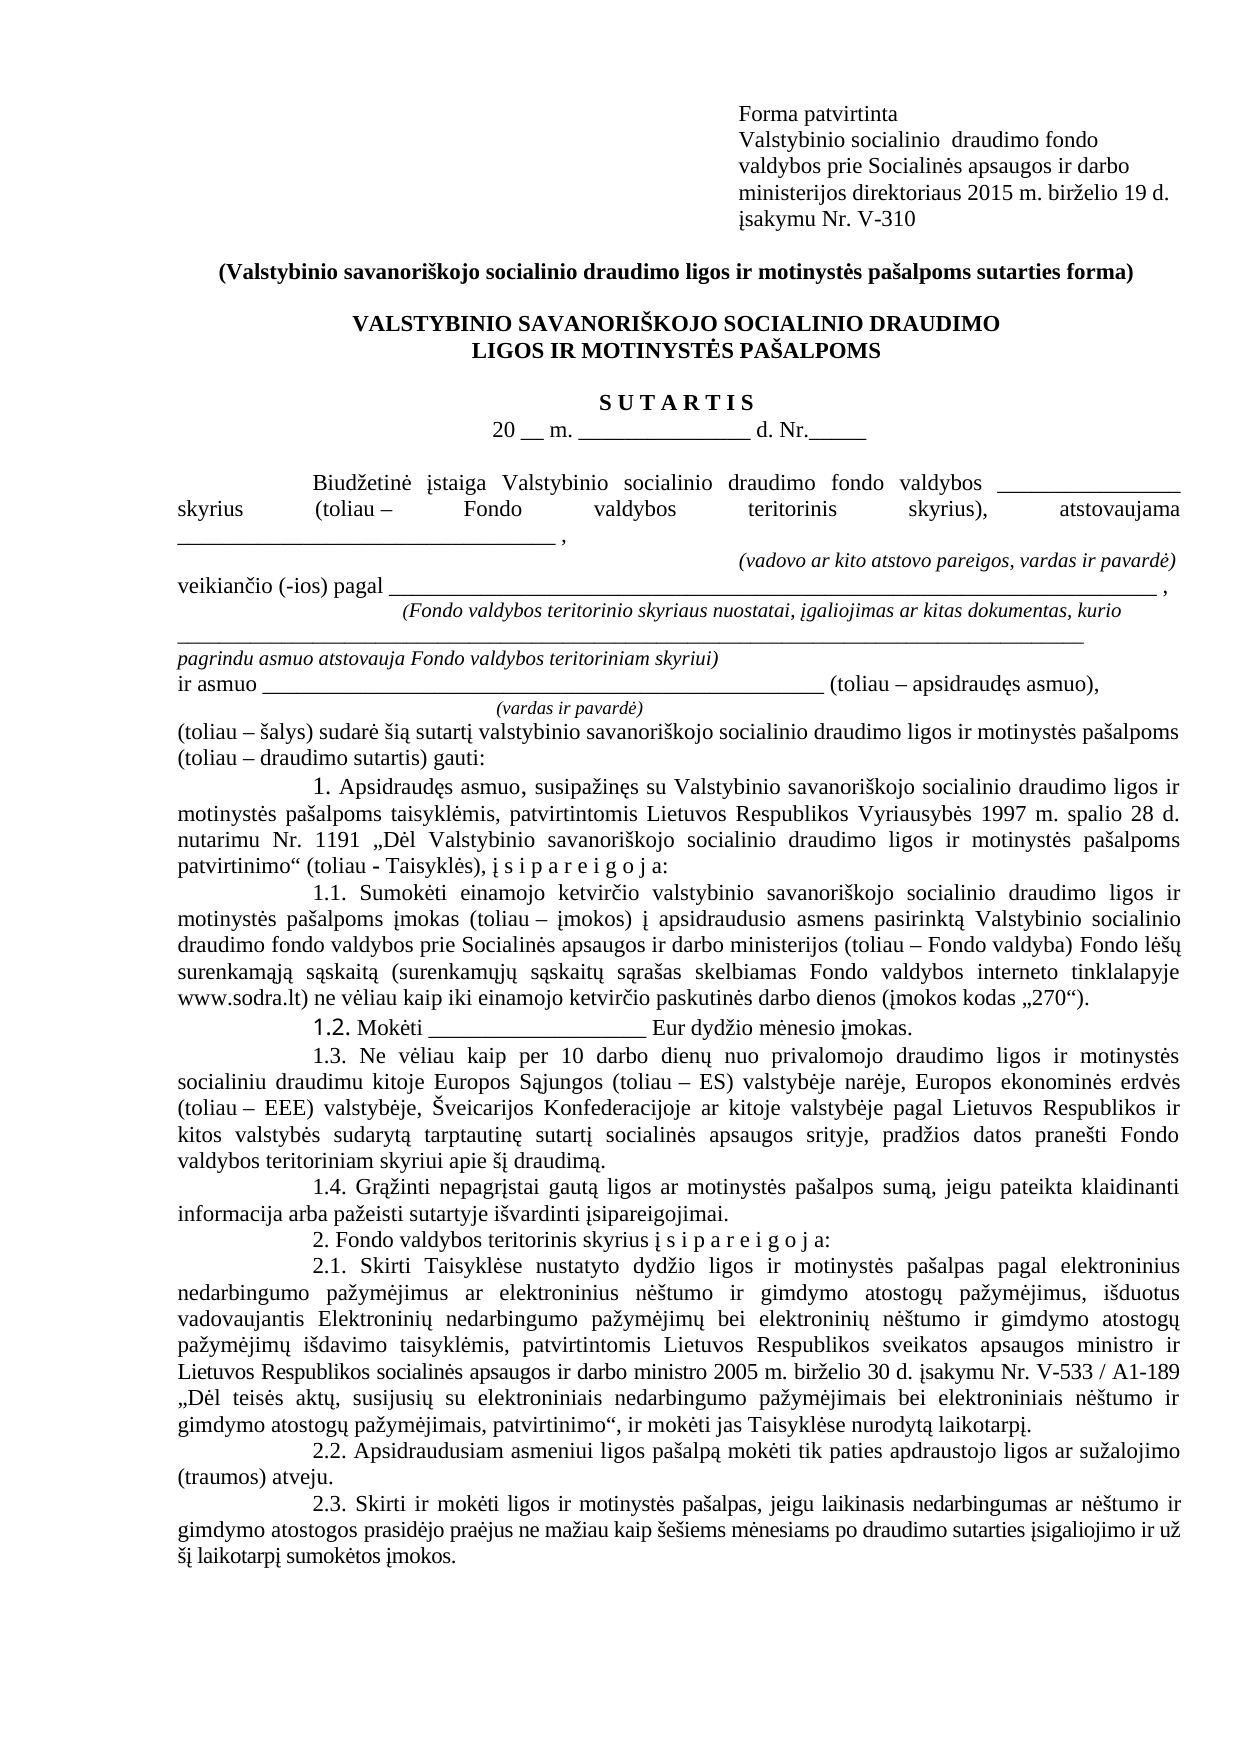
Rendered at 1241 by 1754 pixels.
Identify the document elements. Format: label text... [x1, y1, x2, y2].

text 2.1. Skirti Taisyklėse nustatyto dydžio ligos ir motinystės pašalpas pagal elektroninius nedarbingumo pažymėjimus ar elektroninius nėštumo ir gimdymo atostogų pažymėjimus, išduotus vadovaujantis Elektroninių nedarbingumo pažymėjimų bei elektroninių nėštumo ir gimdymo atostogų pažymėjimų išdavimo taisyklėmis, patvirtintomis Lietuvos Respublikos sveikatos apsaugos ministro ir Lietuvos Respublikos socialinės apsaugos ir darbo ministro 2005 m. birželio 30 d. įsakymu Nr. V-533 / A1-189 „Dėl teisės aktų, susijusių su elektroniniais nedarbingumo pažymėjimais bei elektroniniais nėštumo ir gimdymo atostogų pažymėjimais, patvirtinimo“, ir mokėti jas Taisyklėse nurodytą laikotarpį. [177, 1252, 1181, 1437]
text 1. Apsidraudęs asmuo, susipažinęs su Valstybinio savanoriškojo socialinio draudimo ligos ir motinystės pašalpoms taisyklėmis, patvirtintomis Lietuvos Respublikos Vyriausybės 1997 m. spalio 28 d. nutarimu Nr. 1191 „Dėl Valstybinio savanoriškojo socialinio draudimo ligos ir motinystės pašalpoms patvirtinimo“ (toliau - Taisyklės), į s i p a r e i g o j a: [177, 771, 1181, 879]
text 20 __ m. _______________ d. Nr._____ [177, 416, 1181, 442]
text 1.1. Sumokėti einamojo ketvirčio valstybinio savanoriškojo socialinio draudimo ligos ir motinystės pašalpoms įmokas (toliau – įmokos) į apsidraudusio asmens pasirinktą Valstybinio socialinio draudimo fondo valdybos prie Socialinės apsaugos ir darbo ministerijos (toliau – Fondo valdyba) Fondo lėšų surenkamąją sąskaitą (surenkamųjų sąskaitų sąrašas skelbiamas Fondo valdybos interneto tinklalapyje www.sodra.lt) ne vėliau kaip iki einamojo ketvirčio paskutinės darbo dienos (įmokos kodas „270“). [177, 879, 1181, 1010]
text 1.4. Grąžinti nepagrįstai gautą ligos ar motinystės pašalpos sumą, jeigu pateikta klaidinanti informacija arba pažeisti sutartyje išvardinti įsipareigojimai. [177, 1173, 1181, 1226]
text pagrindu asmuo atstovauja Fondo valdybos teritoriniam skyriui) [177, 646, 1181, 670]
text LIGOS ir motinystės PAŠALPoms [177, 337, 1181, 363]
text Biudžetinė įstaiga Valstybinio socialinio draudimo fondo valdybos ________________ skyrius (toliau – Fondo valdybos teritorinis skyrius), atstovaujama _________________________________ , [177, 468, 1181, 548]
text 2.2. Apsidraudusiam asmeniui ligos pašalpą mokėti tik paties apdraustojo ligos ar sužalojimo (traumos) atveju. [177, 1437, 1181, 1490]
text 1.3. Ne vėliau kaip per 10 darbo dienų nuo privalomojo draudimo ligos ir motinystės socialiniu draudimu kitoje Europos Sąjungos (toliau – ES) valstybėje narėje, Europos ekonominės erdvės (toliau – EEE) valstybėje, Šveicarijos Konfederacijoje ar kitoje valstybėje pagal Lietuvos Respublikos ir kitos valstybės sudarytą tarptautinę sutartį socialinės apsaugos srityje, pradžios datos pranešti Fondo valdybos teritoriniam skyriui apie šį draudimą. [177, 1042, 1181, 1173]
text Valstybinio socialinio draudimo fondo valdybos prie Socialinės apsaugos ir darbo ministerijos direktoriaus 2015 m. birželio 19 d. [738, 126, 1181, 205]
text (Valstybinio savanoriškojo socialinio draudimo ligos ir motinystės pašalpoms sutarties forma) [177, 258, 1181, 284]
text įsakymu Nr. V-310 [738, 205, 1181, 231]
text 2.3. Skirti ir mokėti ligos ir motinystės pašalpas, jeigu laikinasis nedarbingumas ar nėštumo ir gimdymo atostogos prasidėjo praėjus ne mažiau kaip šešiems mėnesiams po draudimo sutarties įsigaliojimo ir už šį laikotarpį sumokėtos įmokos. [177, 1490, 1181, 1569]
text ir asmuo _________________________________________________ (toliau – apsidraudęs asmuo), [177, 670, 1181, 697]
text 2. Fondo valdybos teritorinis skyrius į s i p a r e i g o j a: [177, 1226, 1181, 1252]
text Forma patvirtinta [738, 99, 1181, 126]
text (vardas ir pavardė) [177, 697, 1181, 718]
text S U T A R T I S [177, 389, 1181, 416]
text 1.2. Mokėti ___________________ Eur dydžio mėnesio įmokas. [177, 1010, 1181, 1042]
text (Fondo valdybos teritorinio skyriaus nuostatai, įgaliojimas ar kitas dokumentas, kurio _______________________________________________________________________________________ [177, 598, 1181, 646]
text (toliau – šalys) sudarė šią sutartį valstybinio savanoriškojo socialinio draudimo ligos ir motinystės pašalpoms (toliau – draudimo sutartis) gauti: [177, 718, 1181, 771]
text VALSTYBINIO SAVANORIŠKOJO SOCIALINIO DRAUDIMO [177, 310, 1181, 337]
text (vadovo ar kito atstovo pareigos, vardas ir pavardė) veikiančio (-ios) pagal ___________________________________________________________________ , [177, 548, 1181, 598]
